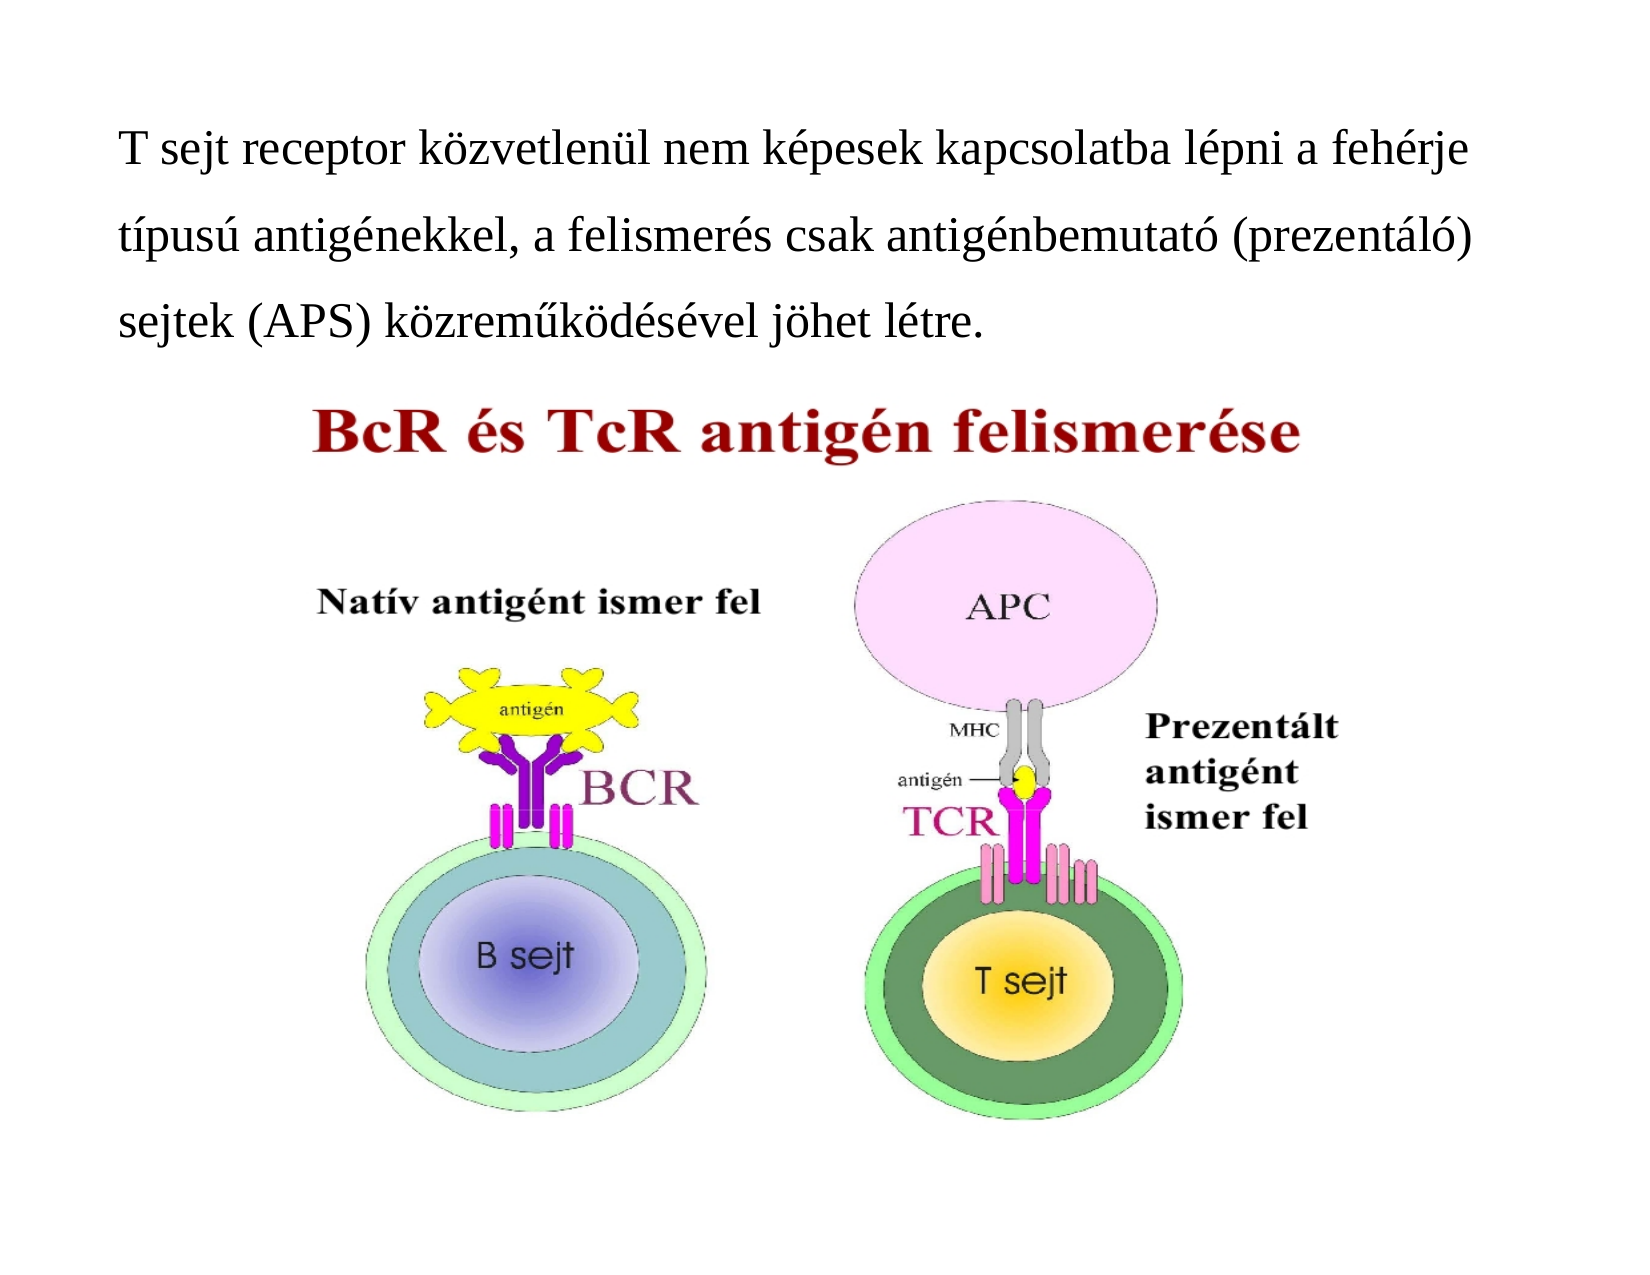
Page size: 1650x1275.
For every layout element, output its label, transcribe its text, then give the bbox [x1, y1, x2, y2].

text T sejt receptor közvetlenül nem képesek kapcsolatba lépni a fehérje típusú antigénekkel, a felismerés csak antigénbemutató (prezentáló) sejtek (APS) közreműködésével jöhet létre. [118, 118, 1532, 348]
picture [222, 376, 1428, 1157]
